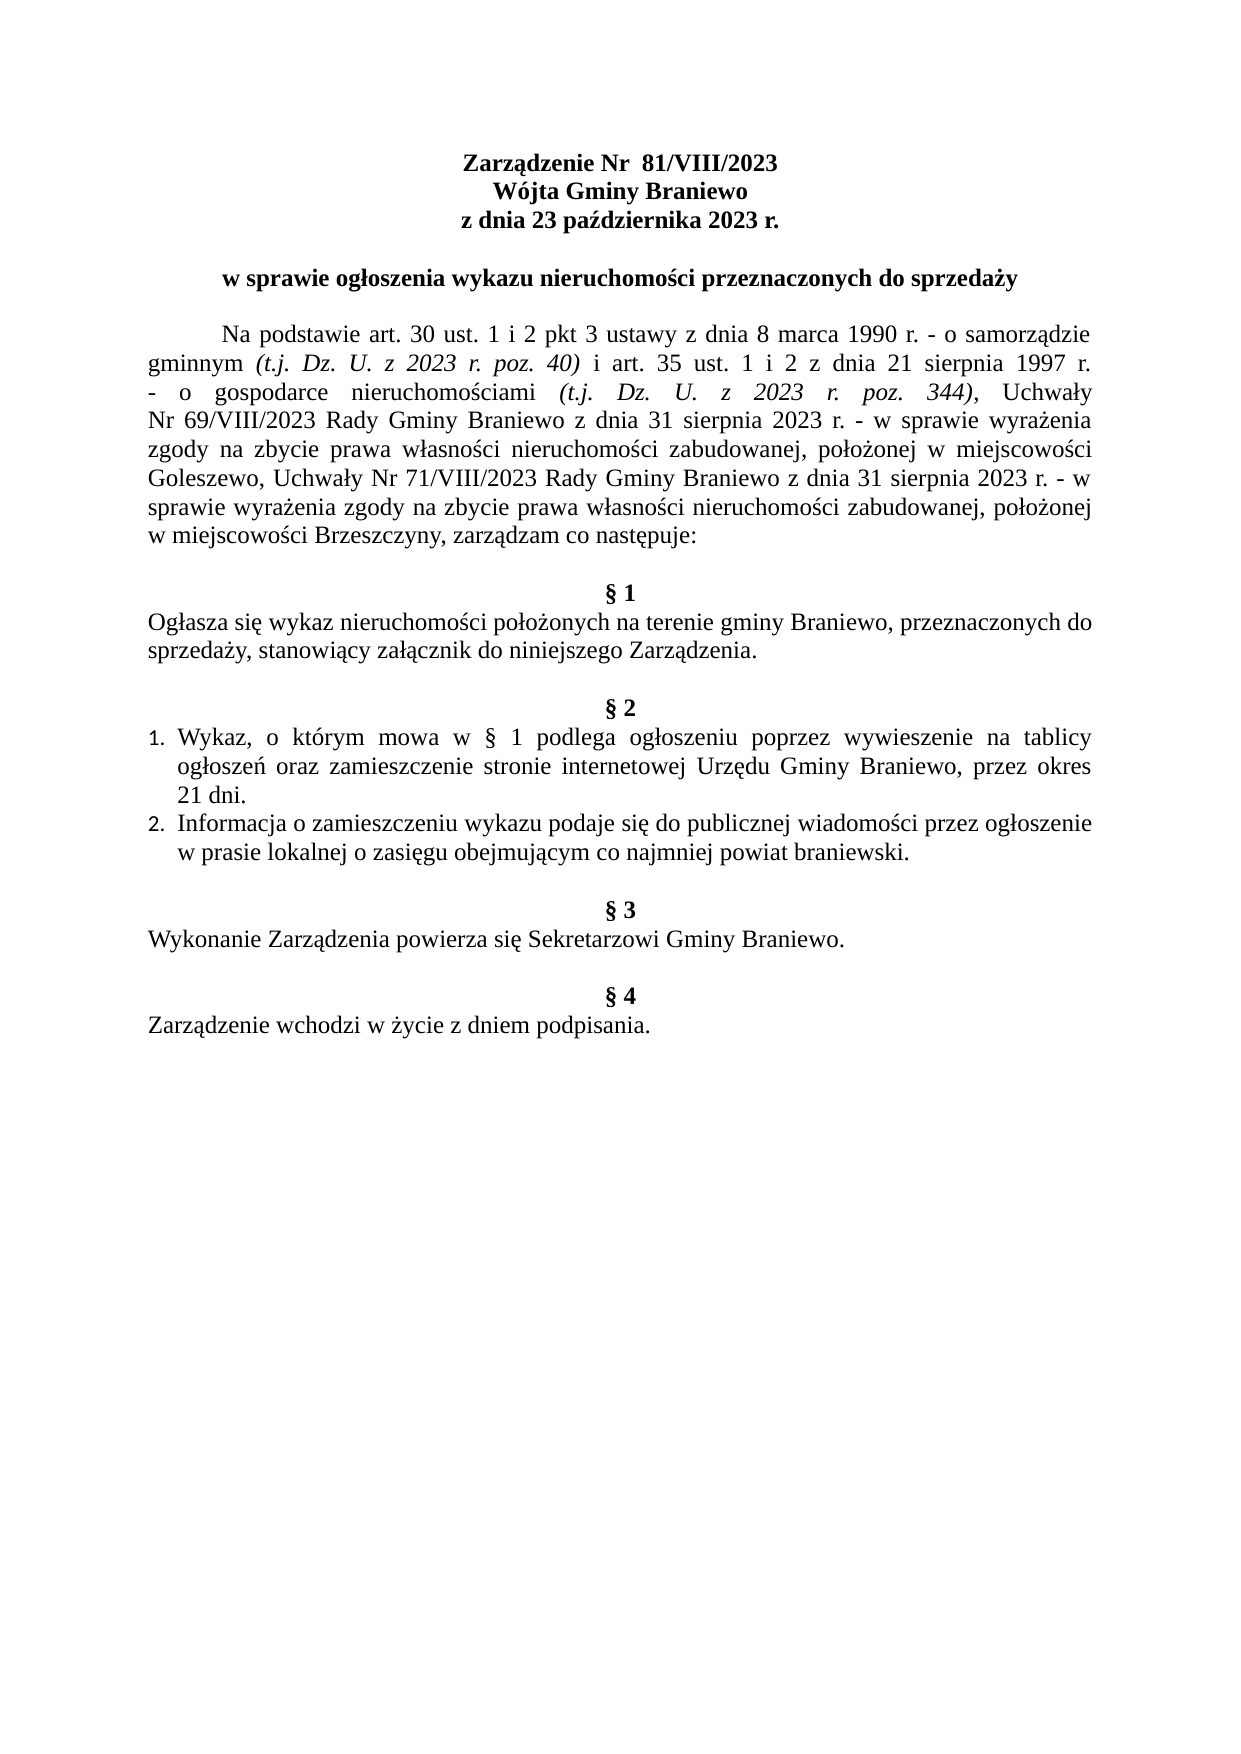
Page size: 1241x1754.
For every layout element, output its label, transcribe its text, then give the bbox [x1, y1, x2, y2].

text w sprawie ogłoszenia wykazu nieruchomości przeznaczonych do sprzedaży [148, 263, 1093, 319]
text § 1 [148, 578, 1093, 607]
text § 4 [148, 981, 1093, 1010]
text Ogłasza się wykaz nieruchomości położonych na terenie gminy Braniewo, przeznaczonych do sprzedaży, stanowiący załącznik do niniejszego Zarządzenia. [148, 607, 1093, 664]
text Na podstawie art. 30 ust. 1 i 2 pkt 3 ustawy z dnia 8 marca 1990 r. - o samorządzie gminnym (t.j. Dz. U. z 2023 r. poz. 40) i art. 35 ust. 1 i 2 z dnia 21 sierpnia 1997 r. - o gospodarce nieruchomościami (t.j. Dz. U. z 2023 r. poz. 344), Uchwały Nr 69/VIII/2023 Rady Gminy Braniewo z dnia 31 sierpnia 2023 r. - w sprawie wyrażenia zgody na zbycie prawa własności nieruchomości zabudowanej, położonej w miejscowości Goleszewo, Uchwały Nr 71/VIII/2023 Rady Gminy Braniewo z dnia 31 sierpnia 2023 r. - w sprawie wyrażenia zgody na zbycie prawa własności nieruchomości zabudowanej, położonej w miejscowości Brzeszczyny, zarządzam co następuje: [148, 319, 1093, 549]
text Zarządzenie Nr 81/VIII/2023 [148, 148, 1093, 176]
text Wykonanie Zarządzenia powierza się Sekretarzowi Gminy Braniewo. [148, 924, 1093, 952]
text § 3 [148, 895, 1093, 924]
text Zarządzenie wchodzi w życie z dniem podpisania. [148, 1010, 1093, 1039]
list Informacja o zamieszczeniu wykazu podaje się do publicznej wiadomości przez ogłoszenie w prasie lokalnej o zasięgu obejmującym co najmniej powiat braniewski. [148, 808, 1093, 866]
list Wykaz, o którym mowa w § 1 podlega ogłoszeniu poprzez wywieszenie na tablicy ogłoszeń oraz zamieszczenie stronie internetowej Urzędu Gminy Braniewo, przez okres 21 dni. [148, 722, 1093, 808]
text § 2 [148, 693, 1093, 722]
text z dnia 23 października 2023 r. [148, 205, 1093, 234]
text Wójta Gminy Braniewo [148, 176, 1093, 205]
